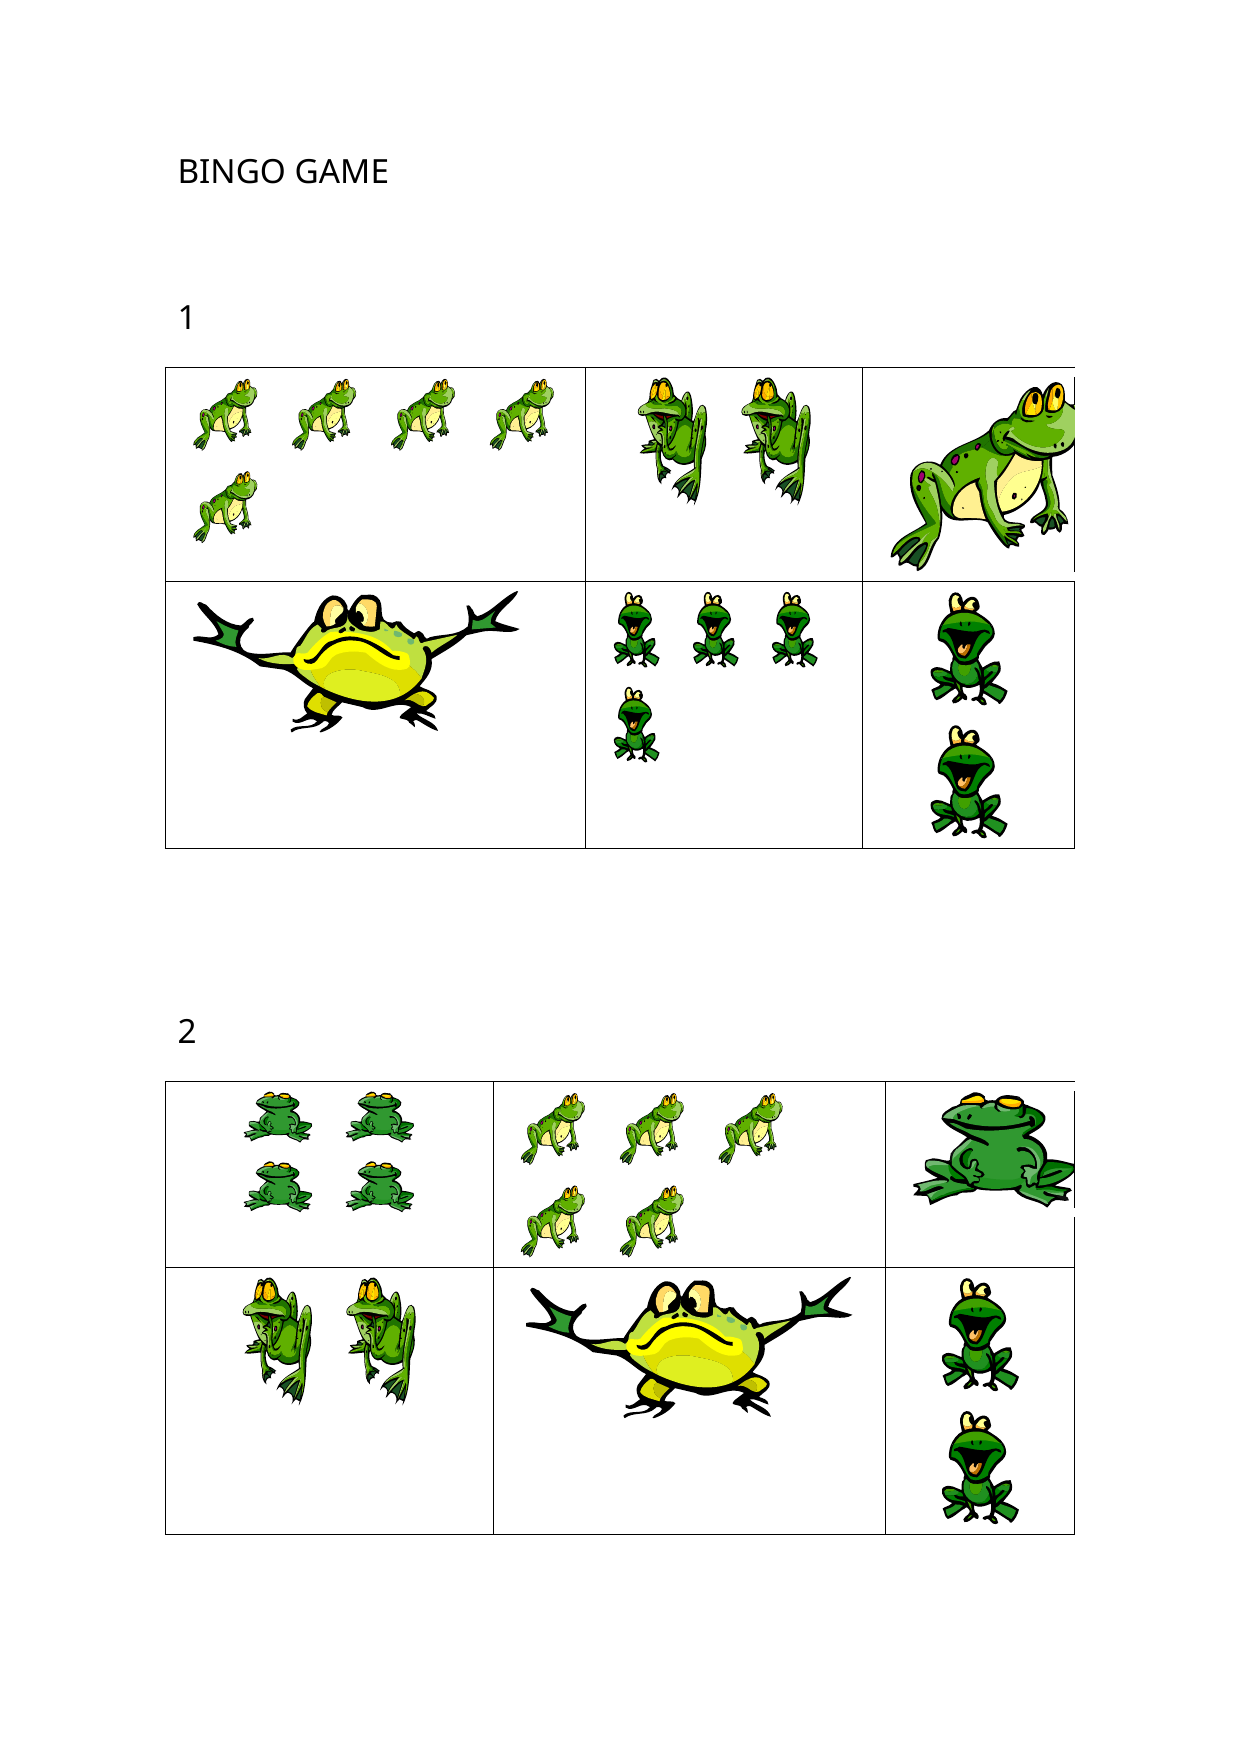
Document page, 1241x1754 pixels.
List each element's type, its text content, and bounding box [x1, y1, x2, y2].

table_cell [586, 582, 862, 848]
table_header [586, 368, 862, 581]
table_cell [166, 1268, 493, 1534]
text BINGO GAME [177, 148, 1063, 193]
table_cell [863, 582, 1074, 848]
table_cell [494, 1268, 885, 1534]
table_cell [886, 1268, 1074, 1534]
table_header [166, 1082, 493, 1267]
text 2 [177, 1008, 1063, 1053]
table_header [863, 368, 1075, 581]
table_header [494, 1082, 885, 1267]
table_header [166, 368, 585, 581]
text 1 [177, 294, 1063, 339]
table_cell [166, 582, 585, 848]
table_header [886, 1082, 1075, 1267]
